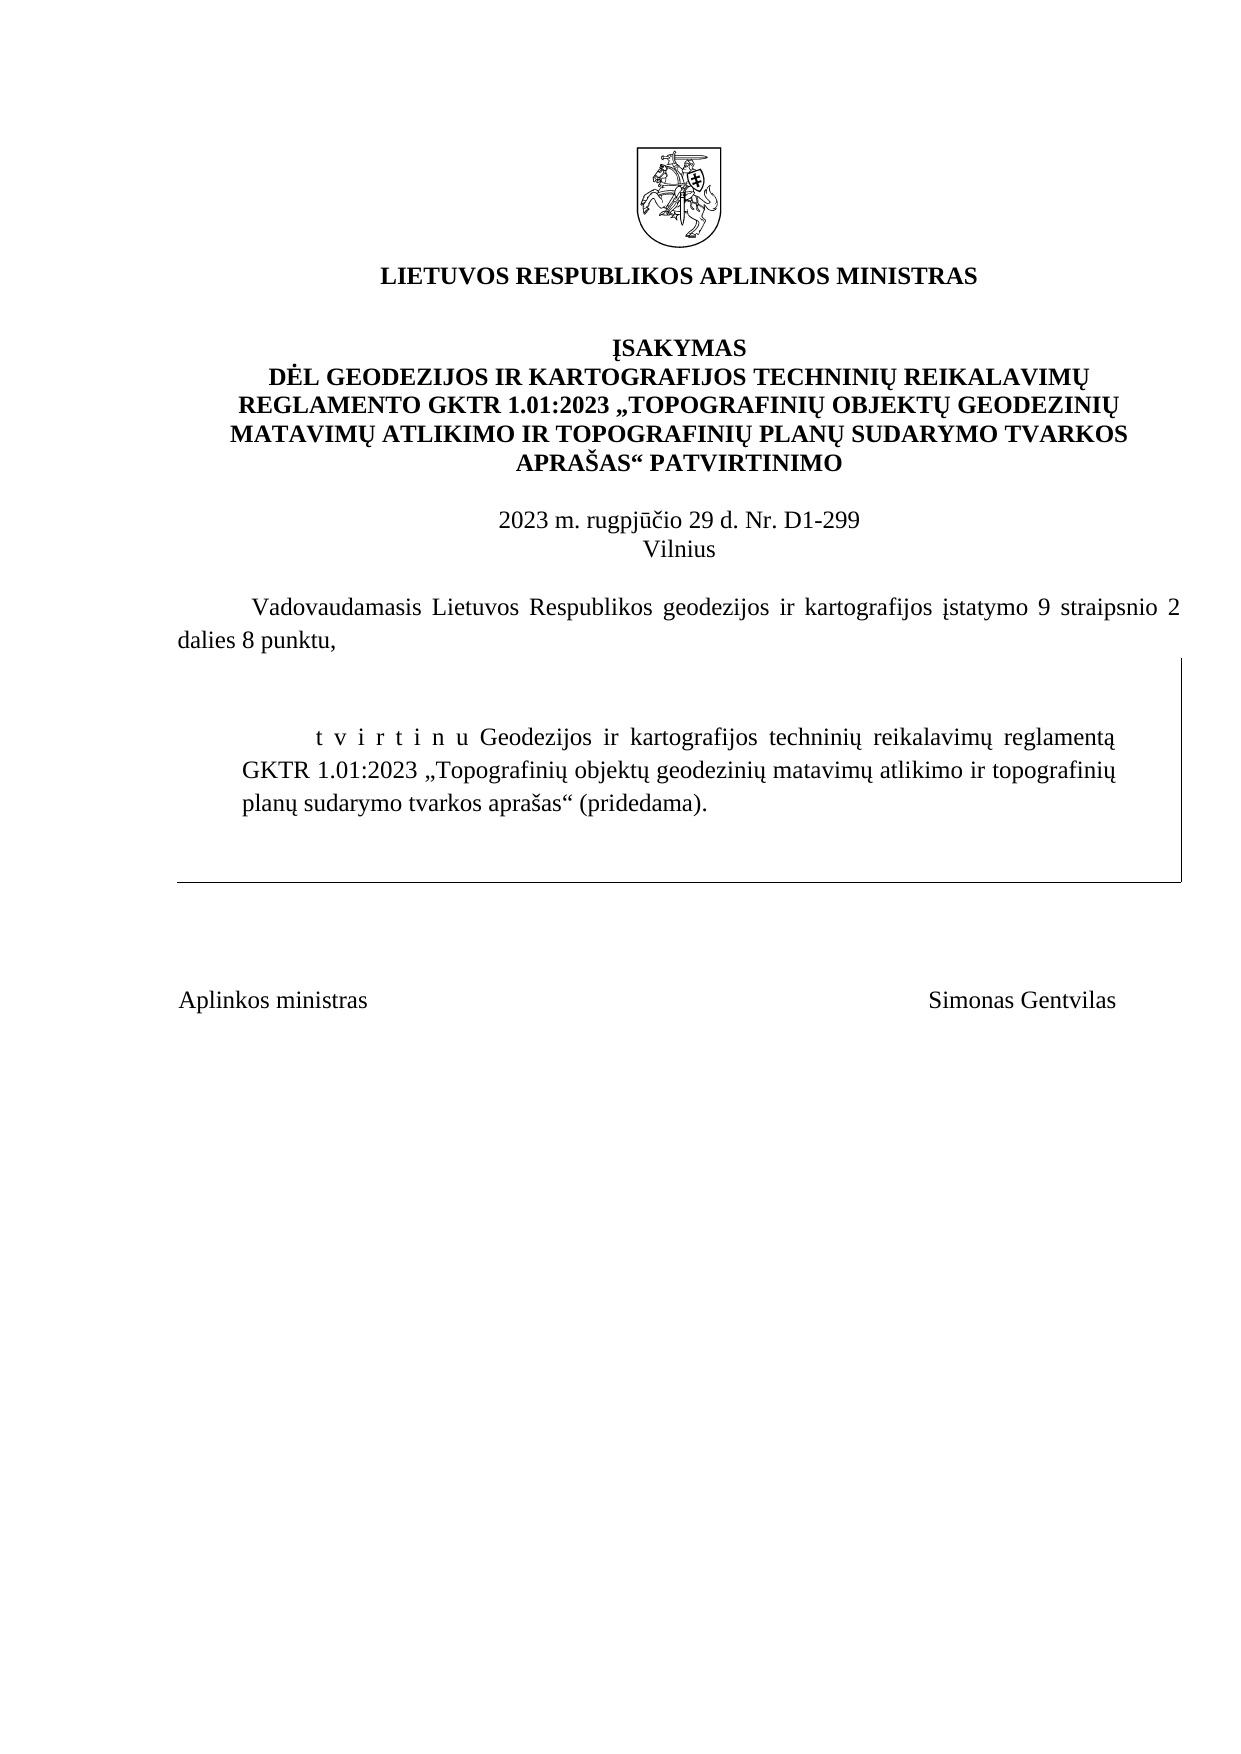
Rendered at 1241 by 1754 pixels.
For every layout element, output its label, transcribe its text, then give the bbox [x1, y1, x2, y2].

text t v i r t i n u Geodezijos ir kartografijos techninių reikalavimų reglamentą GKTR 1.01:2023 „Topografinių objektų geodezinių matavimų atlikimo ir topografinių planų sudarymo tvarkos aprašas“ (pridedama). [177, 658, 1181, 882]
text ĮSAKYMAS [177, 333, 1181, 362]
text Vadovaudamasis Lietuvos Respublikos geodezijos ir kartografijos įstatymo 9 straipsnio 2 dalies 8 punktu, [177, 592, 1181, 653]
text DĖL GEODEZIJOS IR KARTOGRAFIJOS TECHNINIŲ REIKALAVIMŲ REGLAMENTO GKTR 1.01:2023 „TOPOGRAFINIŲ OBJEKTŲ GEODEZINIŲ MATAVIMŲ ATLIKIMO IR TOPOGRAFINIŲ PLANŲ SUDARYMO TVARKOS APRAŠAS“ PATVIRTINIMO [177, 362, 1181, 477]
text Aplinkos ministras Simonas Gentvilas [178, 985, 1177, 1014]
text LIETUVOS RESPUBLIKOS APLINKOS MINISTRAS [177, 261, 1181, 290]
text 2023 m. rugpjūčio 29 d. Nr. D1-299 [177, 506, 1181, 534]
text Vilnius [177, 534, 1181, 563]
